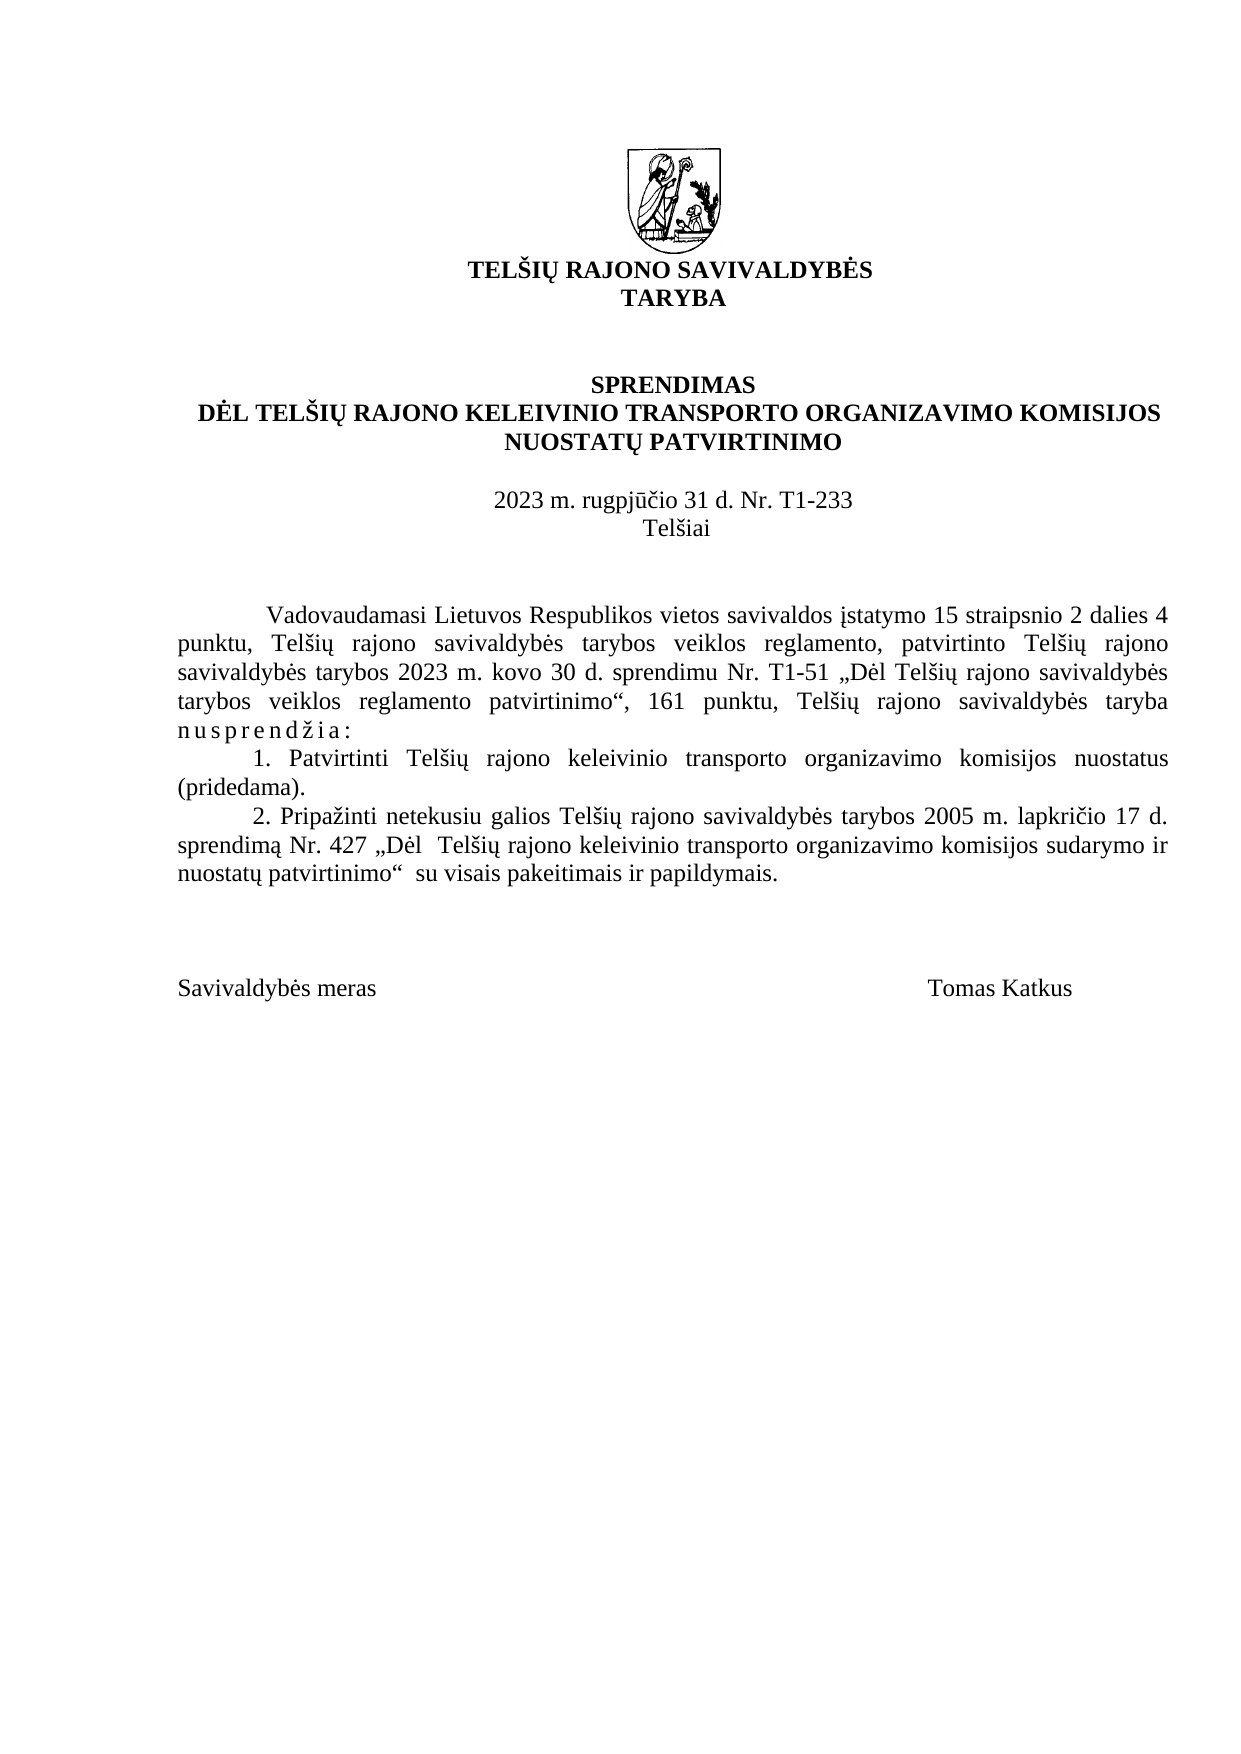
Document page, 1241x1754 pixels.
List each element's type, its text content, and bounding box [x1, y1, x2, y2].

text DĖL TELŠIŲ RAJONO KELEIVINIO TRANSPORTO ORGANIZAVIMO KOMISIJOS NUOSTATŲ PATVIRTINIMO [177, 398, 1169, 456]
text Vadovaudamasi Lietuvos Respublikos vietos savivaldos įstatymo 15 straipsnio 2 dalies 4 punktu, Telšių rajono savivaldybės tarybos veiklos reglamento, patvirtinto Telšių rajono savivaldybės tarybos 2023 m. kovo 30 d. sprendimu Nr. T1-51 „Dėl Telšių rajono savivaldybės tarybos veiklos reglamento patvirtinimo“, 161 punktu, Telšių rajono savivaldybės taryba nusprendžia: [177, 600, 1169, 743]
text 2. Pripažinti netekusiu galios Telšių rajono savivaldybės tarybos 2005 m. lapkričio 17 d. sprendimą Nr. 427 „Dėl Telšių rajono keleivinio transporto organizavimo komisijos sudarymo ir nuostatų patvirtinimo“ su visais pakeitimais ir papildymais. [177, 801, 1169, 887]
text SPRENDIMAS [177, 370, 1169, 398]
text 2023 m. rugpjūčio 31 d. Nr. T1-233 [177, 485, 1169, 513]
text TELŠIŲ RAJONO SAVIVALDYBĖS [177, 255, 1169, 283]
text TARYBA [177, 283, 1169, 312]
text Savivaldybės meras Tomas Katkus [177, 973, 1169, 1002]
text Telšiai [177, 513, 1169, 542]
text 1. Patvirtinti Telšių rajono keleivinio transporto organizavimo komisijos nuostatus (pridedama). [177, 743, 1169, 801]
